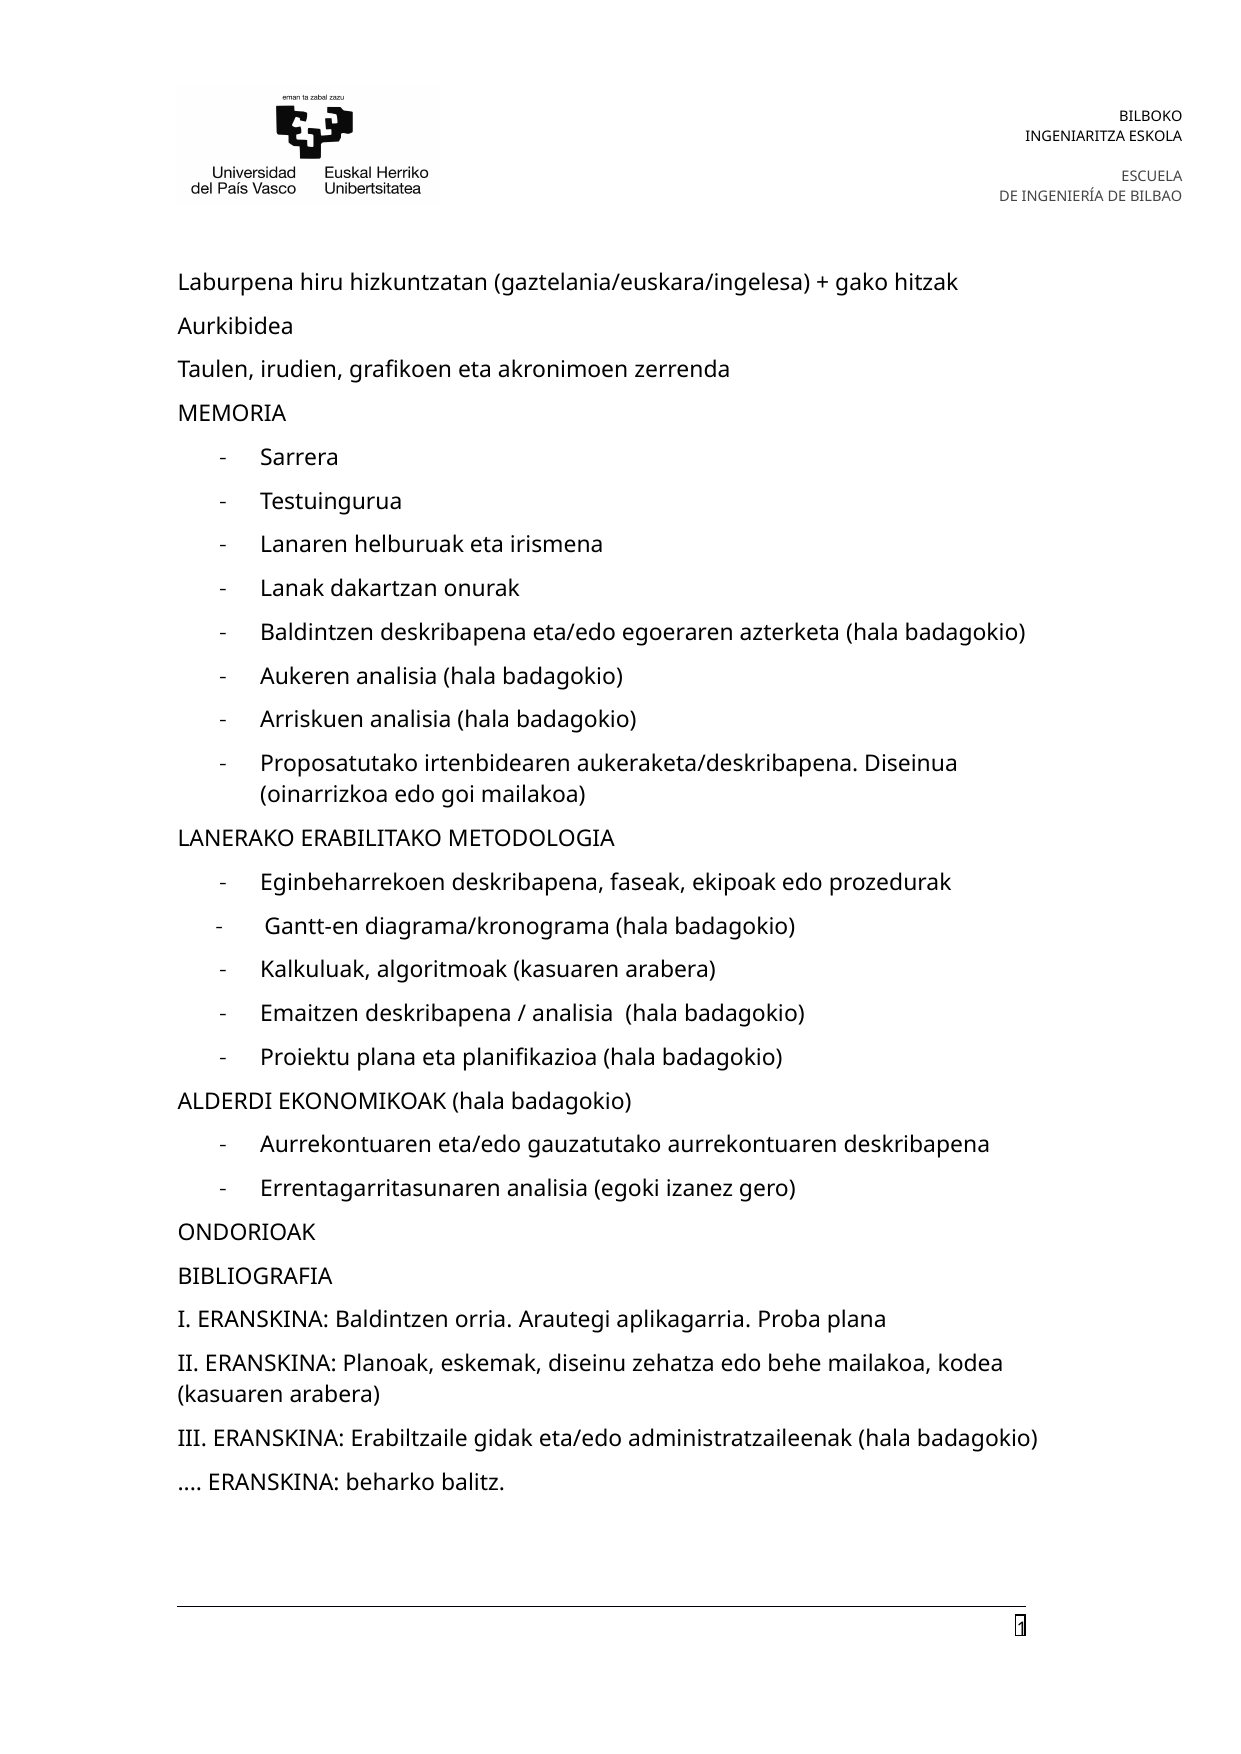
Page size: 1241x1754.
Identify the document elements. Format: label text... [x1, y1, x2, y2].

text Taulen, irudien, grafikoen eta akronimoen zerrenda [177, 353, 1063, 384]
list Aukeren analisia (hala badagokio) [218, 659, 1063, 691]
list Testuingurua [218, 484, 1063, 516]
list Kalkuluak, algoritmoak (kasuaren arabera) [218, 953, 1063, 984]
text I. ERANSKINA: Baldintzen orria. Arautegi aplikagarria. Proba plana [177, 1303, 1063, 1334]
text LANERAKO ERABILITAKO METODOLOGIA [177, 822, 1063, 853]
list Lanaren helburuak eta irismena [218, 528, 1063, 559]
list Sarrera [218, 441, 1063, 472]
text BIBLIOGRAFIA [177, 1259, 1063, 1291]
list Baldintzen deskribapena eta/edo egoeraren azterketa (hala badagokio) [218, 616, 1063, 647]
text II. ERANSKINA: Planoak, eskemak, diseinu zehatza edo behe mailakoa, kodea (kasuaren arabera) [177, 1347, 1063, 1409]
list Arriskuen analisia (hala badagokio) [218, 703, 1063, 734]
text MEMORIA [177, 397, 1063, 428]
text ALDERDI EKONOMIKOAK (hala badagokio) [177, 1084, 1063, 1116]
text Laburpena hiru hizkuntzatan (gaztelania/euskara/ingelesa) + gako hitzak [177, 266, 1063, 297]
text Aurkibidea [177, 309, 1063, 341]
list Lanak dakartzan onurak [218, 572, 1063, 603]
list Proposatutako irtenbidearen aukeraketa/deskribapena. Diseinua (oinarrizkoa edo goi mailakoa) [218, 747, 1063, 809]
list Errentagarritasunaren analisia (egoki izanez gero) [218, 1172, 1063, 1203]
list Emaitzen deskribapena / analisia (hala badagokio) [218, 997, 1063, 1028]
text III. ERANSKINA: Erabiltzaile gidak eta/edo administratzaileenak (hala badagokio) [177, 1422, 1063, 1453]
list Proiektu plana eta planifikazioa (hala badagokio) [218, 1041, 1063, 1072]
list Aurrekontuaren eta/edo gauzatutako aurrekontuaren deskribapena [218, 1128, 1063, 1159]
text .... ERANSKINA: beharko balitz. [177, 1466, 1063, 1497]
list Eginbeharrekoen deskribapena, faseak, ekipoak edo prozedurak [218, 866, 1063, 897]
text ONDORIOAK [177, 1216, 1063, 1247]
picture [177, 86, 440, 204]
list Gantt-en diagrama/kronograma (hala badagokio) [215, 909, 1063, 941]
